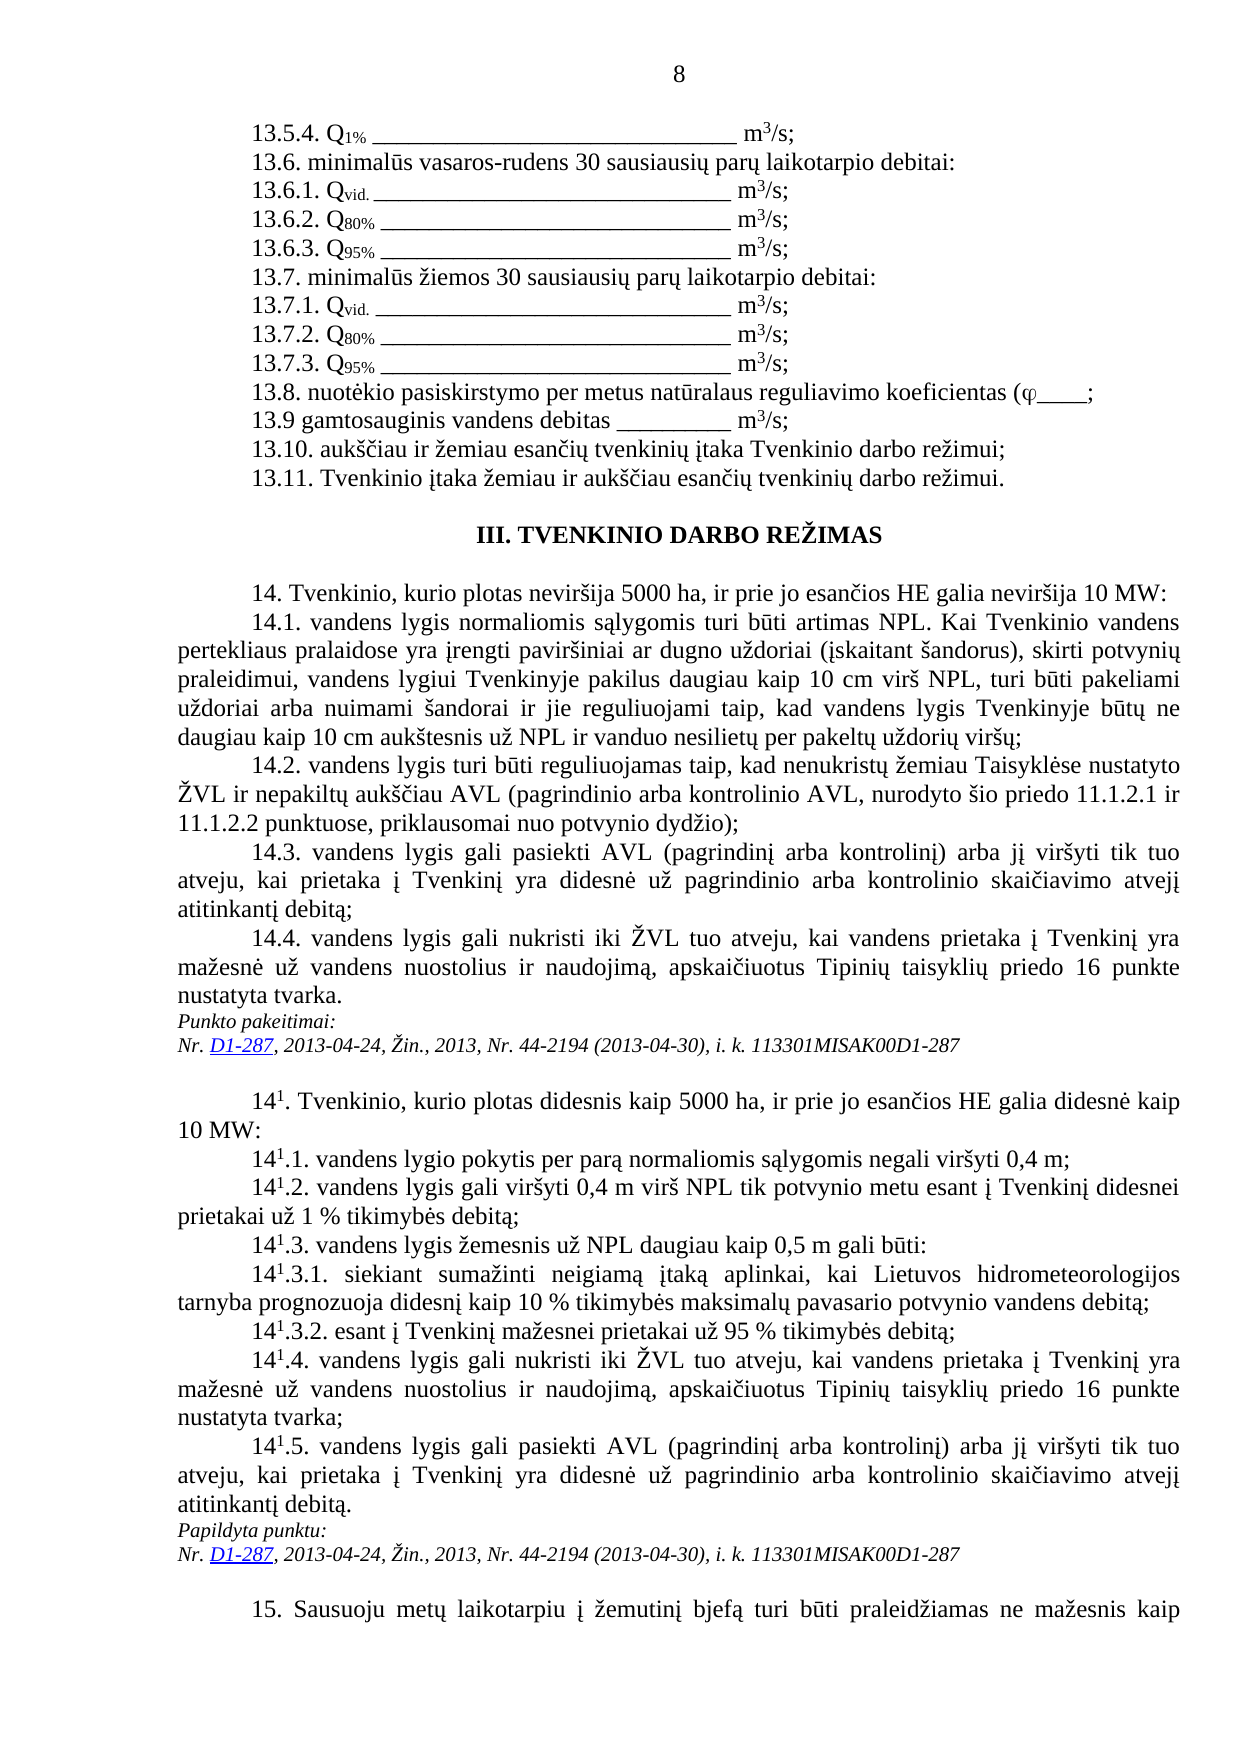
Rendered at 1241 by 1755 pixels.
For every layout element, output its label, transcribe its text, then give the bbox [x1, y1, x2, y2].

text 141.4. vandens lygis gali nukristi iki ŽVL tuo atveju, kai vandens prietaka į Tvenkinį yra mažesnė už vandens nuostolius ir naudojimą, apskaičiuotus Tipinių taisyklių priedo 16 punkte nustatyta tvarka; [177, 1345, 1181, 1431]
text 13.6.2. Q80% m3/s; [177, 204, 1181, 233]
text 14.4. vandens lygis gali nukristi iki ŽVL tuo atveju, kai vandens prietaka į Tvenkinį yra mažesnė už vandens nuostolius ir naudojimą, apskaičiuotus Tipinių taisyklių priedo 16 punkte nustatyta tvarka. [177, 923, 1181, 1009]
text 13.11. Tvenkinio įtaka žemiau ir aukščiau esančių tvenkinių darbo režimui. [177, 463, 1181, 492]
text 14.3. vandens lygis gali pasiekti AVL (pagrindinį arba kontrolinį) arba jį viršyti tik tuo atveju, kai prietaka į Tvenkinį yra didesnė už pagrindinio arba kontrolinio skaičiavimo atvejį atitinkantį debitą; [177, 837, 1181, 923]
text 13.8. nuotėkio pasiskirstymo per metus natūralaus reguliavimo koeficientas (____; [177, 377, 1181, 406]
text 13.9 gamtosauginis vandens debitas m3/s; [177, 406, 1181, 434]
text 13.7. minimalūs žiemos 30 sausiausių parų laikotarpio debitai: [177, 262, 1181, 291]
text 14.1. vandens lygis normaliomis sąlygomis turi būti artimas NPL. Kai Tvenkinio vandens pertekliaus pralaidose yra įrengti paviršiniai ar dugno uždoriai (įskaitant šandorus), skirti potvynių praleidimui, vandens lygiui Tvenkinyje pakilus daugiau kaip 10 cm virš NPL, turi būti pakeliami uždoriai arba nuimami šandorai ir jie reguliuojami taip, kad vandens lygis Tvenkinyje būtų ne daugiau kaip 10 cm aukštesnis už NPL ir vanduo nesilietų per pakeltų uždorių viršų; [177, 607, 1181, 751]
text 13.6.1. Qvid. m3/s; [177, 176, 1181, 204]
text 141.2. vandens lygis gali viršyti 0,4 m virš NPL tik potvynio metu esant į Tvenkinį didesnei prietakai už 1 % tikimybės debitą; [177, 1172, 1181, 1230]
text 14. Tvenkinio, kurio plotas neviršija 5000 ha, ir prie jo esančios HE galia neviršija 10 MW: [177, 578, 1181, 607]
text 141.3. vandens lygis žemesnis už NPL daugiau kaip 0,5 m gali būti: [177, 1230, 1181, 1259]
text 141.3.2. esant į Tvenkinį mažesnei prietakai už 95 % tikimybės debitą; [177, 1316, 1181, 1345]
text Nr. D1-287, 2013-04-24, Žin., 2013, Nr. 44-2194 (2013-04-30), i. k. 113301MISAK00D1-287 [177, 1033, 1181, 1057]
text 13.6. minimalūs vasaros-rudens 30 sausiausių parų laikotarpio debitai: [177, 147, 1181, 176]
text Papildyta punktu: [177, 1517, 1181, 1542]
text 13.5.4. Q1% m3/s; [177, 118, 1181, 147]
text 13.6.3. Q95% m3/s; [177, 233, 1181, 262]
text 13.7.3. Q95% m3/s; [177, 348, 1181, 377]
text 13.7.1. Qvid. m3/s; [177, 291, 1181, 319]
text 14.2. vandens lygis turi būti reguliuojamas taip, kad nenukristų žemiau Taisyklėse nustatyto ŽVL ir nepakiltų aukščiau AVL (pagrindinio arba kontrolinio AVL, nurodyto šio priedo 11.1.2.1 ir 11.1.2.2 punktuose, priklausomai nuo potvynio dydžio); [177, 751, 1181, 837]
text Punkto pakeitimai: [177, 1009, 1181, 1033]
text 15. Sausuoju metų laikotarpiu į žemutinį bjefą turi būti praleidžiamas ne mažesnis kaip [177, 1594, 1181, 1623]
text III. TVENKINIO DARBO REŽIMAS [177, 521, 1181, 549]
text Nr. D1-287, 2013-04-24, Žin., 2013, Nr. 44-2194 (2013-04-30), i. k. 113301MISAK00D1-287 [177, 1542, 1181, 1566]
text 141. Tvenkinio, kurio plotas didesnis kaip 5000 ha, ir prie jo esančios HE galia didesnė kaip 10 MW: [177, 1086, 1181, 1144]
text 141.1. vandens lygio pokytis per parą normaliomis sąlygomis negali viršyti 0,4 m; [177, 1144, 1181, 1172]
text 13.10. aukščiau ir žemiau esančių tvenkinių įtaka Tvenkinio darbo režimui; [177, 434, 1181, 463]
text 141.5. vandens lygis gali pasiekti AVL (pagrindinį arba kontrolinį) arba jį viršyti tik tuo atveju, kai prietaka į Tvenkinį yra didesnė už pagrindinio arba kontrolinio skaičiavimo atvejį atitinkantį debitą. [177, 1431, 1181, 1517]
text 13.7.2. Q80% m3/s; [177, 319, 1181, 348]
text 141.3.1. siekiant sumažinti neigiamą įtaką aplinkai, kai Lietuvos hidrometeorologijos tarnyba prognozuoja didesnį kaip 10 % tikimybės maksimalų pavasario potvynio vandens debitą; [177, 1259, 1181, 1316]
